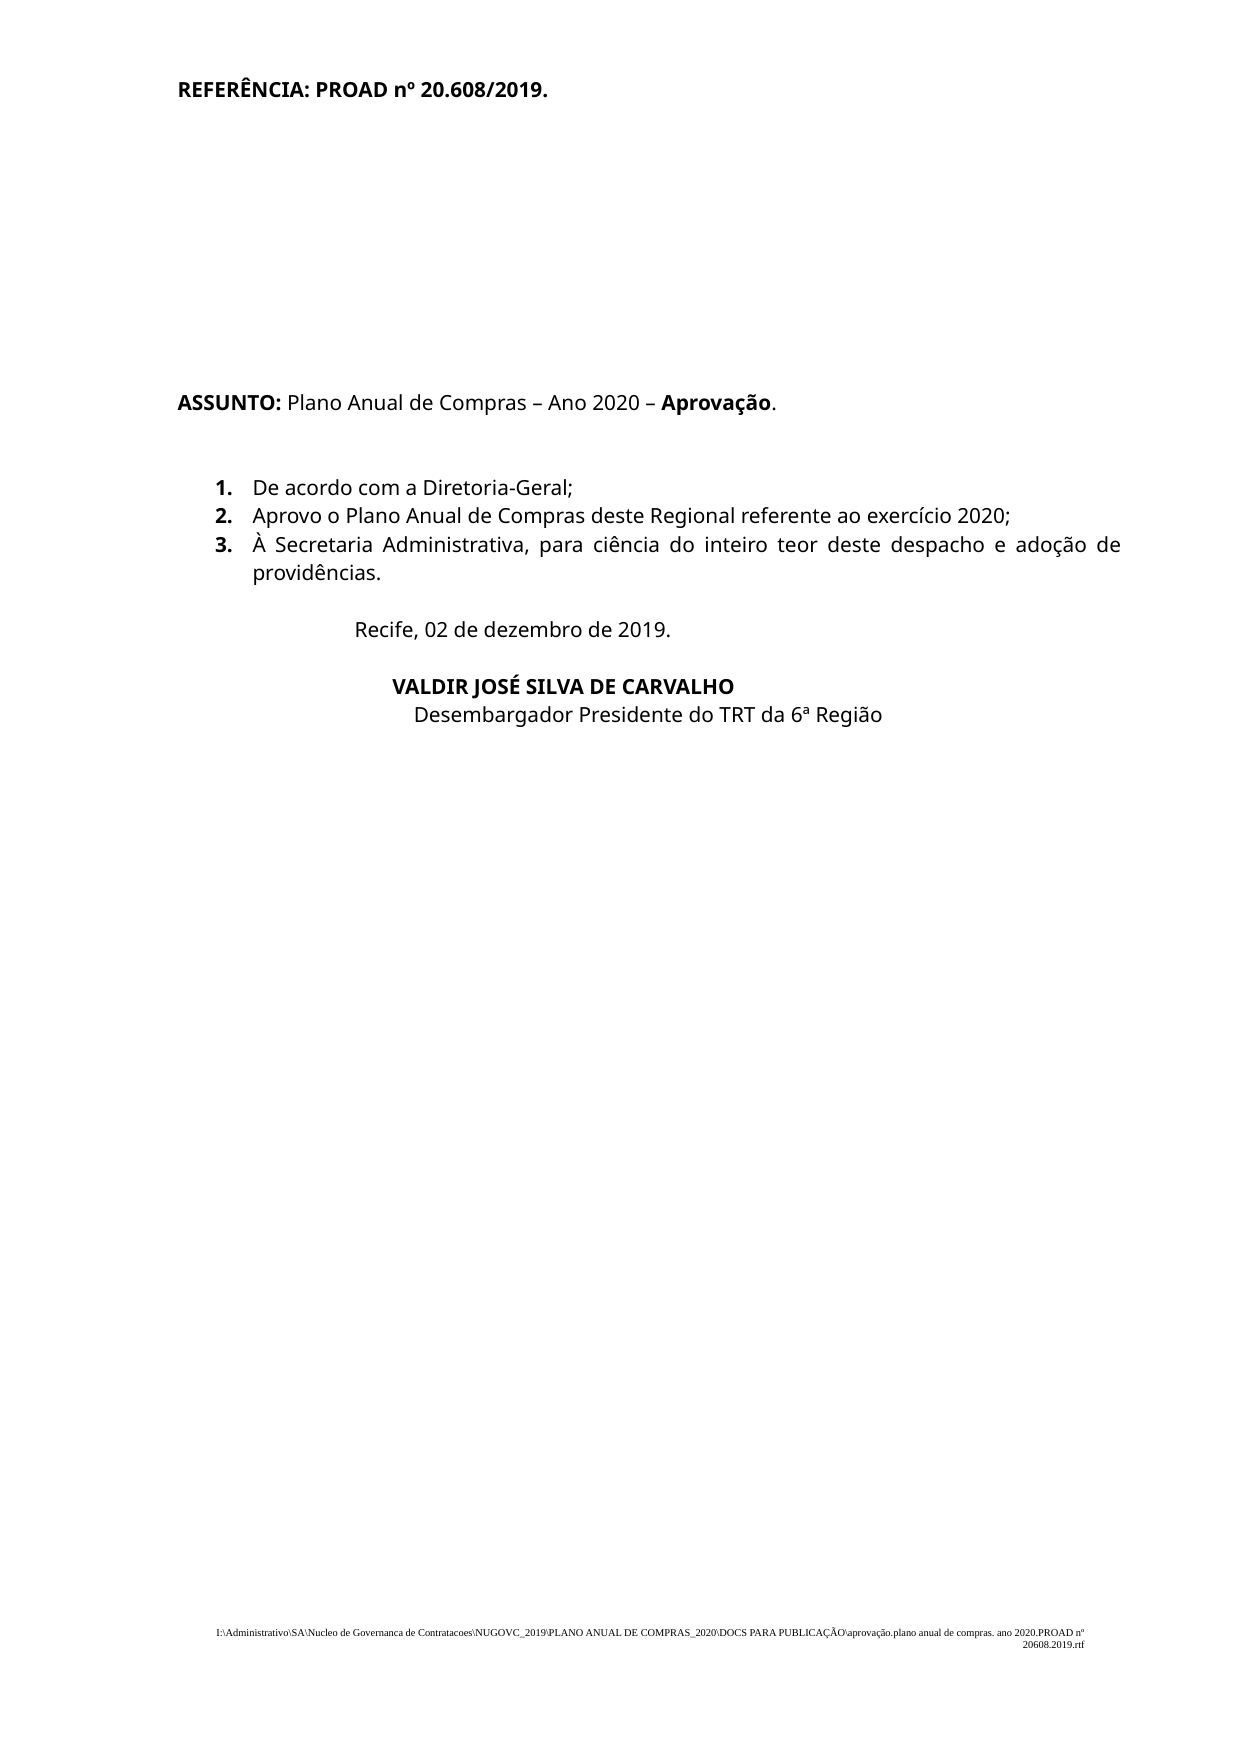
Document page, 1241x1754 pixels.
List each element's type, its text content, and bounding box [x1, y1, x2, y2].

text ASSUNTO: Plano Anual de Compras – Ano 2020 – Aprovação. [177, 388, 1117, 416]
text Desembargador Presidente do TRT da 6ª Região [177, 701, 1122, 729]
text Recife, 02 de dezembro de 2019. [177, 615, 1122, 644]
text VALDIR JOSÉ SILVA DE CARVALHO [177, 672, 1122, 701]
list À Secretaria Administrativa, para ciência do inteiro teor deste despacho e adoção de providências. [215, 530, 1122, 587]
list Aprovo o Plano Anual de Compras deste Regional referente ao exercício 2020; [215, 502, 1122, 530]
list De acordo com a Diretoria-Geral; [215, 473, 1122, 502]
